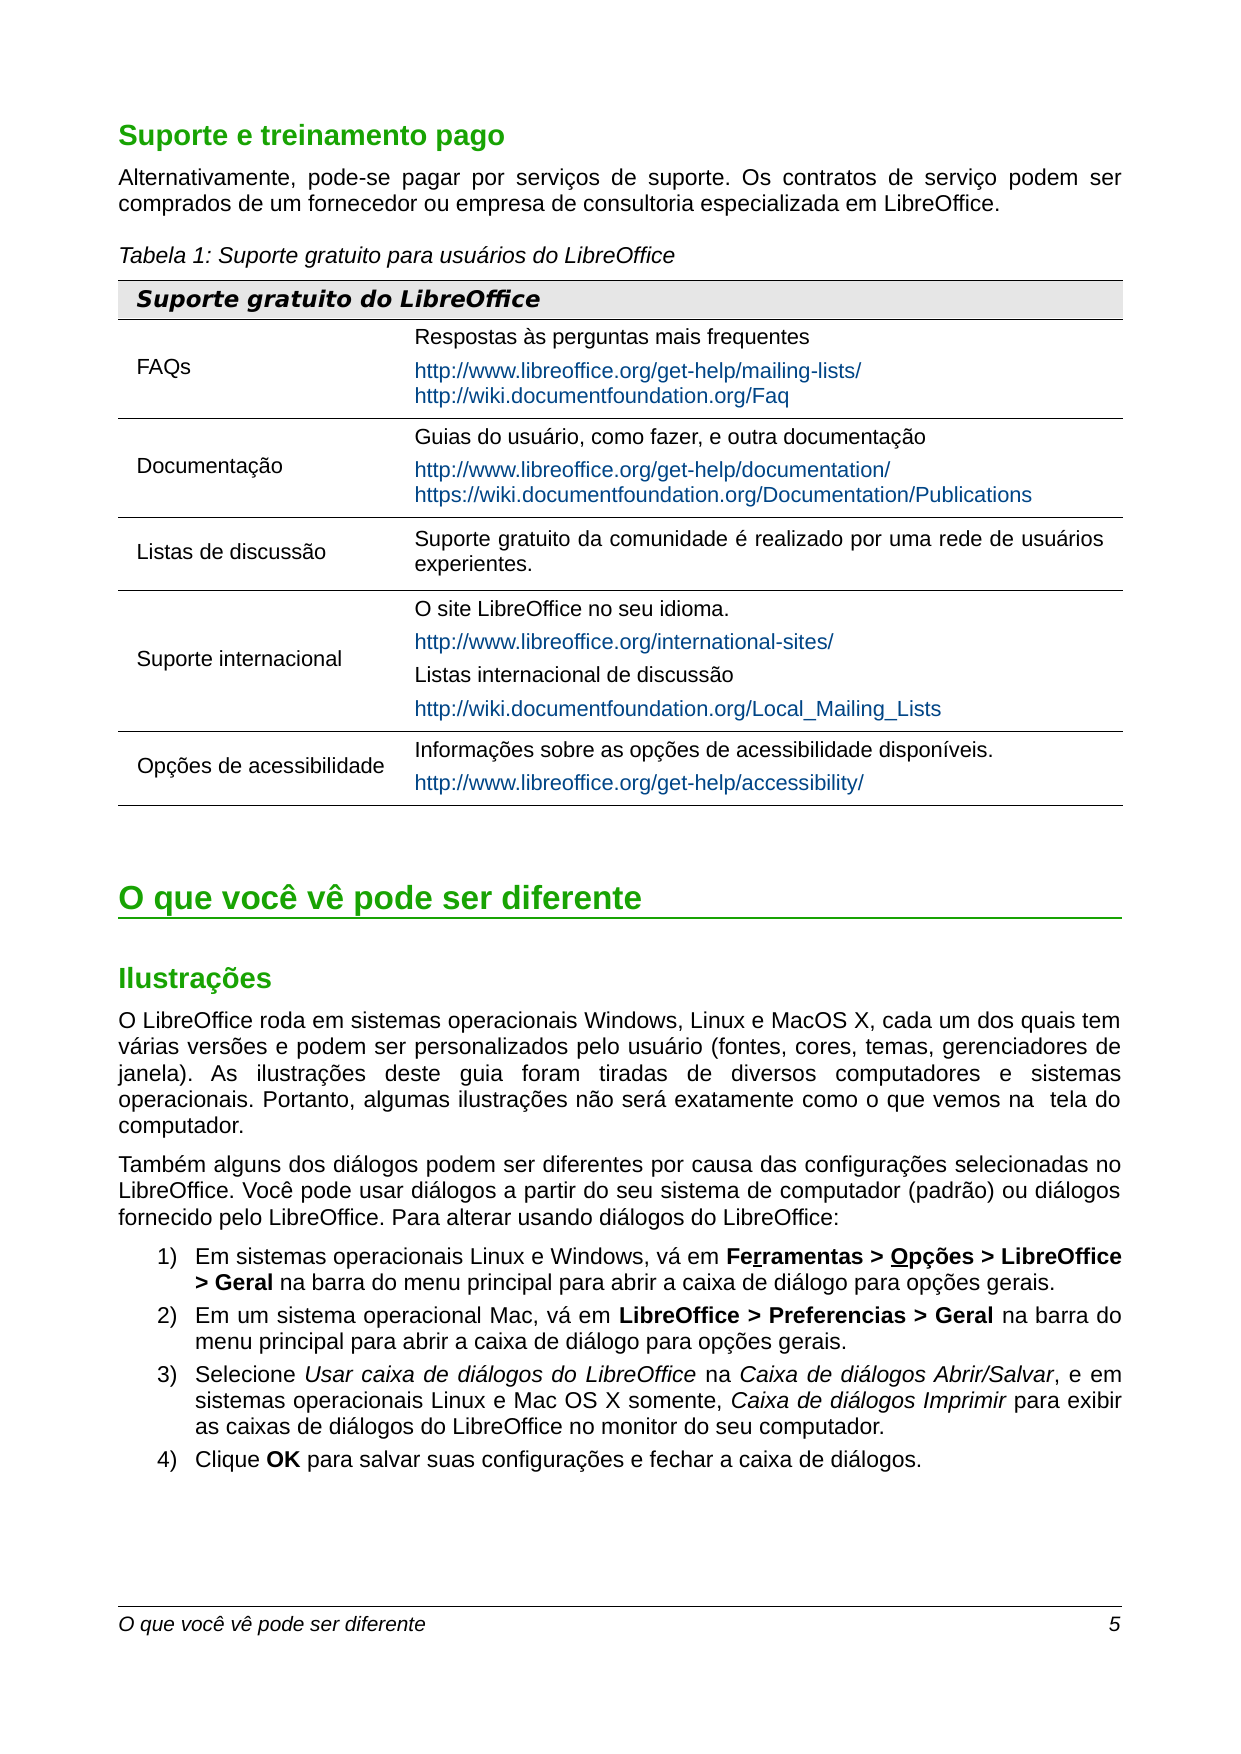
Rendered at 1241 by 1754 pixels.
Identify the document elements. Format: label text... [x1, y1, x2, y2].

subtitle Suporte e treinamento pago [118, 118, 1122, 152]
list Selecione Usar caixa de diálogos do LibreOffice na Caixa de diálogos Abrir/Salvar, e em sistemas operacionais Linux e Mac OS X somente, Caixa de diálogos Imprimir para exibir as caixas de diálogos do LibreOffice no monitor do seu computador. [177, 1361, 1122, 1439]
table_cell Documentação [118, 419, 396, 517]
table_cell Opções de acessibilidade [118, 732, 396, 805]
table_cell Informações sobre as opções de acessibilidade disponíveis. http://www.libreoffice.org/get-help/accessibility/ [396, 732, 1123, 805]
table_cell Suporte internacional [118, 591, 396, 731]
subtitle Ilustrações [118, 961, 1122, 994]
text Também alguns dos diálogos podem ser diferentes por causa das configurações selecionadas no LibreOffice. Você pode usar diálogos a partir do seu sistema de computador (padrão) ou diálogos fornecido pelo LibreOffice. Para alterar usando diálogos do LibreOffice: [118, 1151, 1122, 1230]
list Em sistemas operacionais Linux e Windows, vá em Ferramentas > Opções > LibreOffice > Geral na barra do menu principal para abrir a caixa de diálogo para opções gerais. [177, 1243, 1122, 1295]
text Tabela 1: Suporte gratuito para usuários do LibreOffice [118, 242, 1122, 268]
text Alternativamente, pode-se pagar por serviços de suporte. Os contratos de serviço podem ser comprados de um fornecedor ou empresa de consultoria especializada em LibreOffice. [118, 164, 1122, 217]
table_cell Listas de discussão [118, 518, 396, 590]
table_cell Respostas às perguntas mais frequentes http://www.libreoffice.org/get-help/mailing-lists/ http://wiki.documentfoundation.org/Faq [396, 320, 1123, 418]
subtitle O que você vê pode ser diferente [118, 878, 1122, 917]
table_cell Suporte gratuito da comunidade é realizado por uma rede de usuários experientes. [396, 518, 1123, 590]
table_header Suporte gratuito do LibreOffice [118, 281, 1123, 318]
list Em um sistema operacional Mac, vá em LibreOffice > Preferencias > Geral na barra do menu principal para abrir a caixa de diálogo para opções gerais. [177, 1302, 1122, 1354]
table_cell Guias do usuário, como fazer, e outra documentação http://www.libreoffice.org/get-help/documentation/ https://wiki.documentfoundation.org/Documentation/Publications [396, 419, 1123, 517]
table_cell FAQs [118, 320, 396, 418]
text O LibreOffice roda em sistemas operacionais Windows, Linux e MacOS X, cada um dos quais tem várias versões e podem ser personalizados pelo usuário (fontes, cores, temas, gerenciadores de janela). As ilustrações deste guia foram tiradas de diversos computadores e sistemas operacionais. Portanto, algumas ilustrações não será exatamente como o que vemos na tela do computador. [118, 1007, 1122, 1138]
table_cell O site LibreOffice no seu idioma. http://www.libreoffice.org/international-sites/ Listas internacional de discussão http://wiki.documentfoundation.org/Local_Mailing_Lists [396, 591, 1123, 731]
list Clique OK para salvar suas configurações e fechar a caixa de diálogos. [177, 1446, 1122, 1472]
